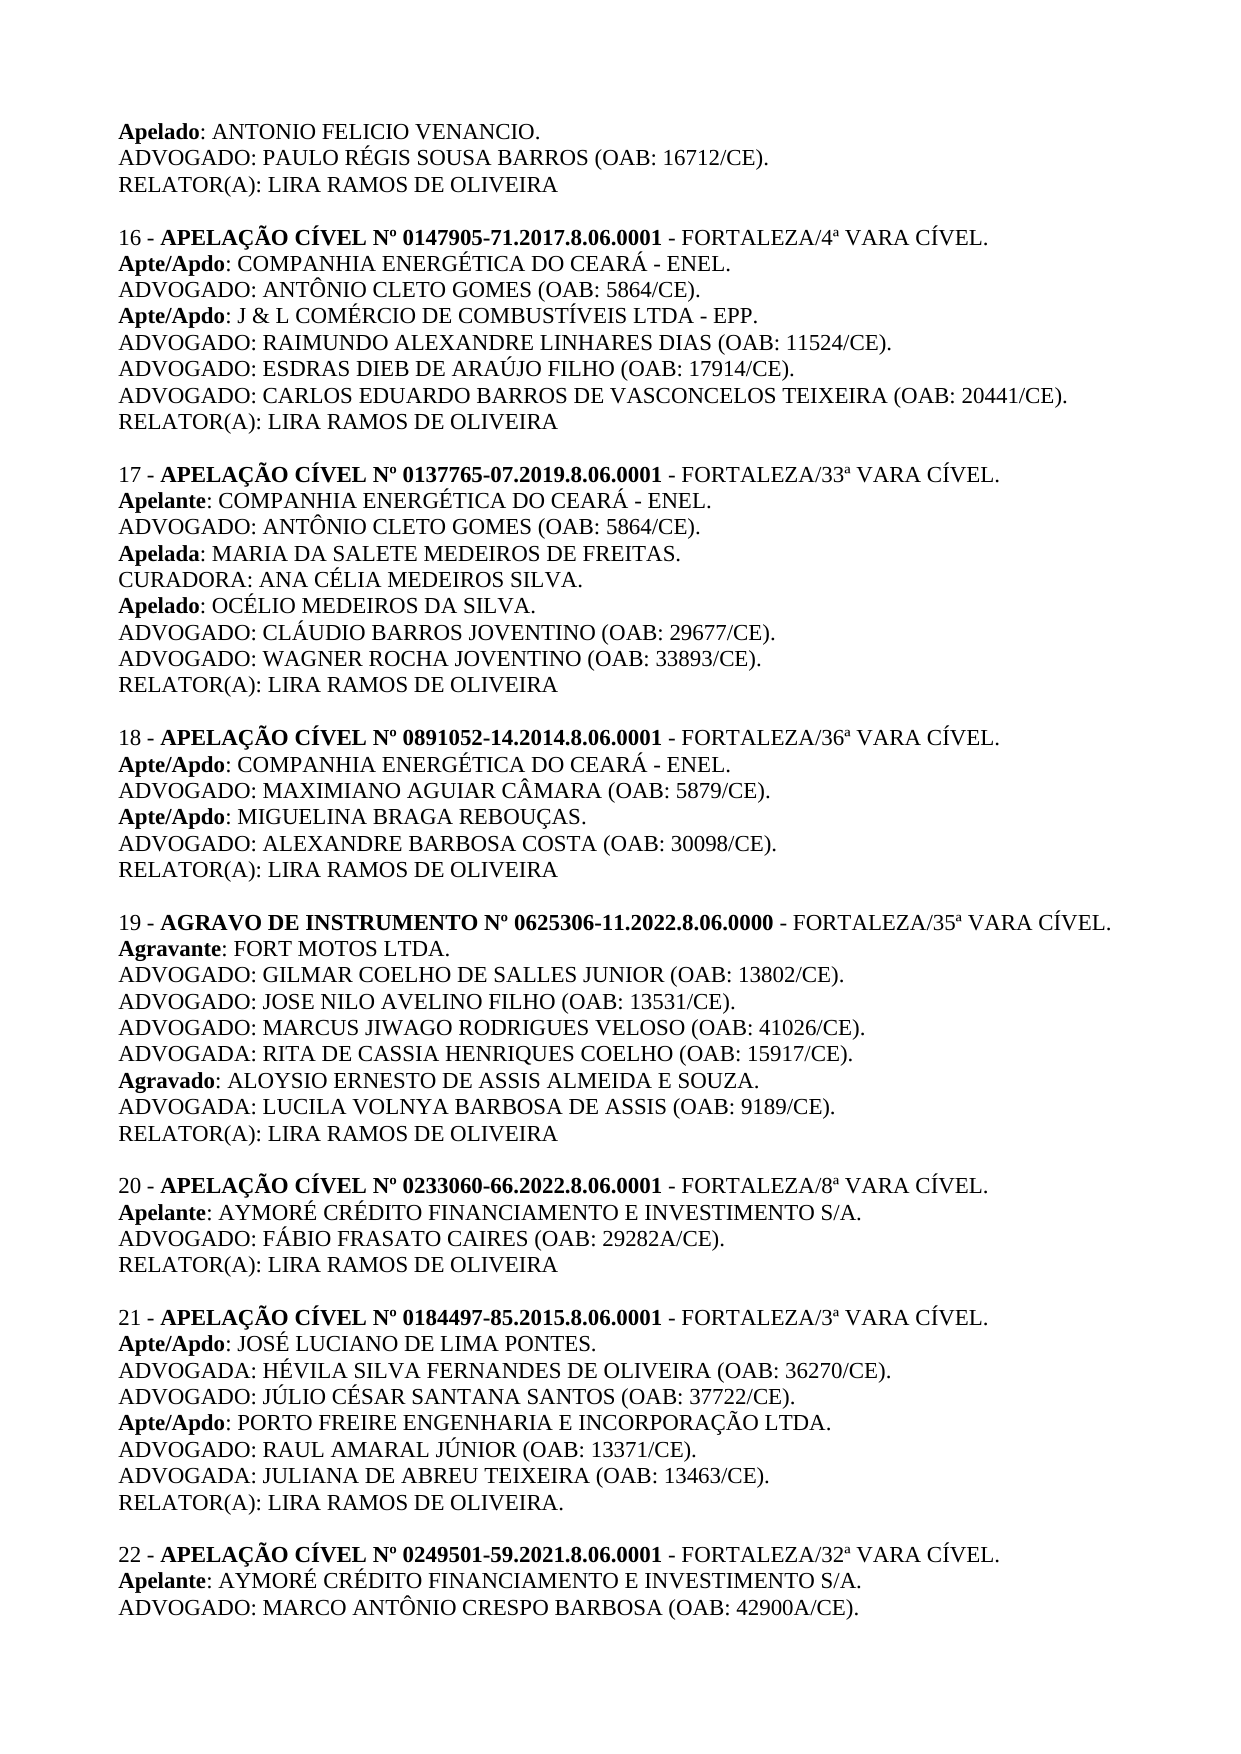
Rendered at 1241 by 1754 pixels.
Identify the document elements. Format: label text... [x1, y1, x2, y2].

text 18 - APELAÇÃO CÍVEL Nº 0891052-14.2014.8.06.0001 - FORTALEZA/36ª VARA CÍVEL. Apte/Apdo: COMPANHIA ENERGÉTICA DO CEARÁ - ENEL. ADVOGADO: MAXIMIANO AGUIAR CÂMARA (OAB: 5879/CE). Apte/Apdo: MIGUELINA BRAGA REBOUÇAS. ADVOGADO: ALEXANDRE BARBOSA COSTA (OAB: 30098/CE). RELATOR(A): LIRA RAMOS DE OLIVEIRA [118, 724, 1122, 882]
text 20 - APELAÇÃO CÍVEL Nº 0233060-66.2022.8.06.0001 - FORTALEZA/8ª VARA CÍVEL. Apelante: AYMORÉ CRÉDITO FINANCIAMENTO E INVESTIMENTO S/A. ADVOGADO: FÁBIO FRASATO CAIRES (OAB: 29282A/CE). RELATOR(A): LIRA RAMOS DE OLIVEIRA [118, 1172, 1122, 1278]
text Apelado: ANTONIO FELICIO VENANCIO. ADVOGADO: PAULO RÉGIS SOUSA BARROS (OAB: 16712/CE). RELATOR(A): LIRA RAMOS DE OLIVEIRA [118, 118, 1122, 197]
text 16 - APELAÇÃO CÍVEL Nº 0147905-71.2017.8.06.0001 - FORTALEZA/4ª VARA CÍVEL. Apte/Apdo: COMPANHIA ENERGÉTICA DO CEARÁ - ENEL. ADVOGADO: ANTÔNIO CLETO GOMES (OAB: 5864/CE). Apte/Apdo: J & L COMÉRCIO DE COMBUSTÍVEIS LTDA - EPP. ADVOGADO: RAIMUNDO ALEXANDRE LINHARES DIAS (OAB: 11524/CE). ADVOGADO: ESDRAS DIEB DE ARAÚJO FILHO (OAB: 17914/CE). ADVOGADO: CARLOS EDUARDO BARROS DE VASCONCELOS TEIXEIRA (OAB: 20441/CE). RELATOR(A): LIRA RAMOS DE OLIVEIRA [118, 223, 1122, 434]
text 22 - APELAÇÃO CÍVEL Nº 0249501-59.2021.8.06.0001 - FORTALEZA/32ª VARA CÍVEL. Apelante: AYMORÉ CRÉDITO FINANCIAMENTO E INVESTIMENTO S/A. ADVOGADO: MARCO ANTÔNIO CRESPO BARBOSA (OAB: 42900A/CE). [118, 1541, 1122, 1620]
text CURADORA: ANA CÉLIA MEDEIROS SILVA. Apelado: OCÉLIO MEDEIROS DA SILVA. ADVOGADO: CLÁUDIO BARROS JOVENTINO (OAB: 29677/CE). ADVOGADO: WAGNER ROCHA JOVENTINO (OAB: 33893/CE). RELATOR(A): LIRA RAMOS DE OLIVEIRA [118, 566, 1122, 698]
text 19 - AGRAVO DE INSTRUMENTO Nº 0625306-11.2022.8.06.0000 - FORTALEZA/35ª VARA CÍVEL. Agravante: FORT MOTOS LTDA. ADVOGADO: GILMAR COELHO DE SALLES JUNIOR (OAB: 13802/CE). ADVOGADO: JOSE NILO AVELINO FILHO (OAB: 13531/CE). ADVOGADO: MARCUS JIWAGO RODRIGUES VELOSO (OAB: 41026/CE). ADVOGADA: RITA DE CASSIA HENRIQUES COELHO (OAB: 15917/CE). Agravado: ALOYSIO ERNESTO DE ASSIS ALMEIDA E SOUZA. ADVOGADA: LUCILA VOLNYA BARBOSA DE ASSIS (OAB: 9189/CE). RELATOR(A): LIRA RAMOS DE OLIVEIRA [118, 909, 1122, 1146]
text 21 - APELAÇÃO CÍVEL Nº 0184497-85.2015.8.06.0001 - FORTALEZA/3ª VARA CÍVEL. Apte/Apdo: JOSÉ LUCIANO DE LIMA PONTES. ADVOGADA: HÉVILA SILVA FERNANDES DE OLIVEIRA (OAB: 36270/CE). ADVOGADO: JÚLIO CÉSAR SANTANA SANTOS (OAB: 37722/CE). Apte/Apdo: PORTO FREIRE ENGENHARIA E INCORPORAÇÃO LTDA. ADVOGADO: RAUL AMARAL JÚNIOR (OAB: 13371/CE). ADVOGADA: JULIANA DE ABREU TEIXEIRA (OAB: 13463/CE). RELATOR(A): LIRA RAMOS DE OLIVEIRA. [118, 1304, 1122, 1515]
text 17 - APELAÇÃO CÍVEL Nº 0137765-07.2019.8.06.0001 - FORTALEZA/33ª VARA CÍVEL. Apelante: COMPANHIA ENERGÉTICA DO CEARÁ - ENEL. ADVOGADO: ANTÔNIO CLETO GOMES (OAB: 5864/CE). Apelada: MARIA DA SALETE MEDEIROS DE FREITAS. [118, 461, 1122, 566]
